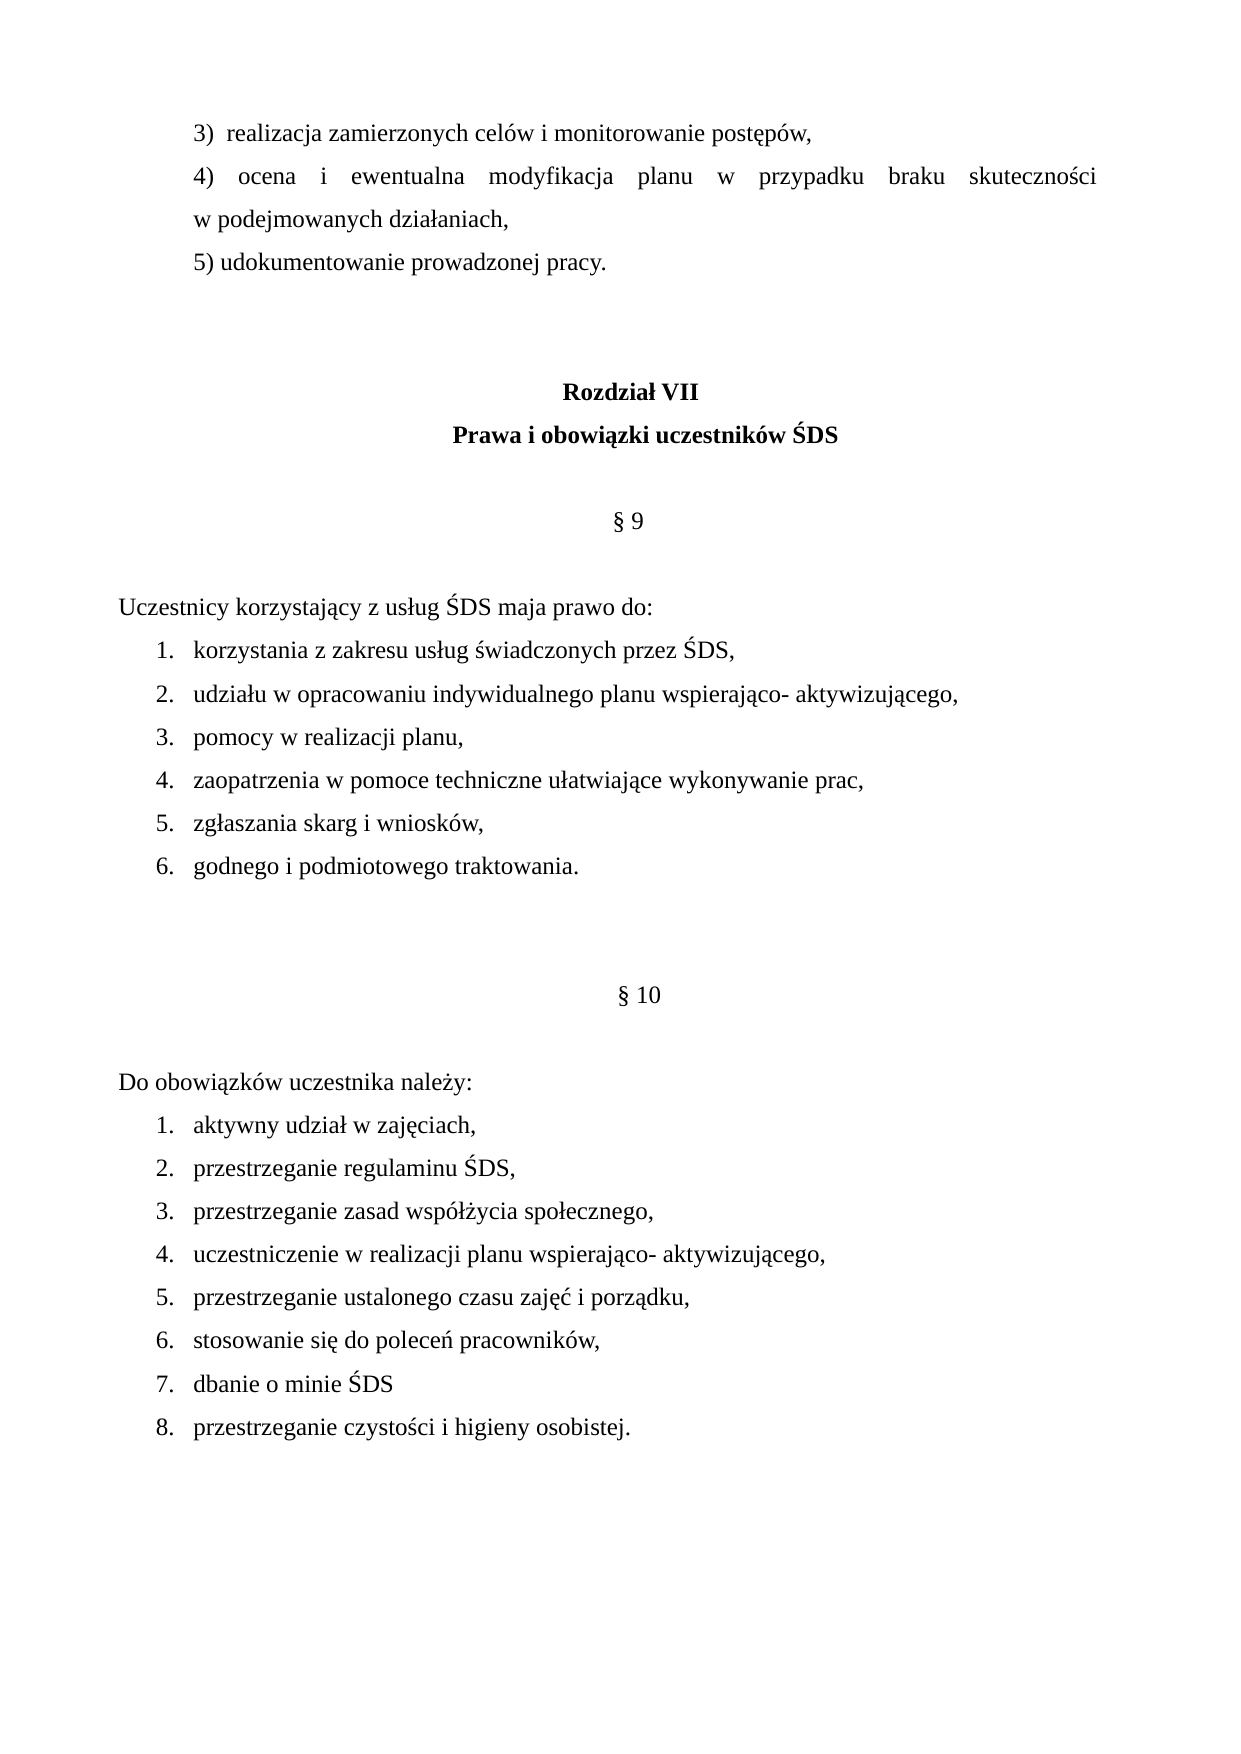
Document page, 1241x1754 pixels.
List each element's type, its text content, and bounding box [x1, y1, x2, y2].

text Rozdział VII [118, 377, 1122, 406]
list zgłaszania skarg i wniosków, [156, 808, 1122, 837]
list przestrzeganie regulaminu ŚDS, [156, 1153, 1122, 1182]
text Prawa i obowiązki uczestników ŚDS [118, 420, 1122, 449]
list stosowanie się do poleceń pracowników, [156, 1326, 1122, 1354]
list dbanie o minie ŚDS [156, 1369, 1122, 1397]
list uczestniczenie w realizacji planu wspierająco- aktywizującego, [156, 1239, 1122, 1268]
list godnego i podmiotowego traktowania. [156, 851, 1122, 880]
text § 10 [118, 981, 1122, 1009]
list aktywny udział w zajęciach, [156, 1110, 1122, 1139]
list przestrzeganie ustalonego czasu zajęć i porządku, [156, 1282, 1122, 1311]
text Do obowiązków uczestnika należy: [118, 1067, 1122, 1096]
text Uczestnicy korzystający z usług ŚDS maja prawo do: [118, 592, 1122, 621]
list 3) realizacja zamierzonych celów i monitorowanie postępów, [156, 118, 1122, 147]
list korzystania z zakresu usług świadczonych przez ŚDS, [156, 636, 1122, 664]
list przestrzeganie czystości i higieny osobistej. [156, 1412, 1122, 1441]
list pomocy w realizacji planu, [156, 722, 1122, 751]
list udziału w opracowaniu indywidualnego planu wspierająco- aktywizującego, [156, 679, 1122, 707]
list zaopatrzenia w pomoce techniczne ułatwiające wykonywanie prac, [156, 765, 1122, 794]
list przestrzeganie zasad współżycia społecznego, [156, 1196, 1122, 1225]
text § 9 [118, 506, 1122, 535]
list 5) udokumentowanie prowadzonej pracy. [156, 247, 1122, 276]
list 4) ocena i ewentualna modyfikacja planu w przypadku braku skuteczności w podejmowanych działaniach, [156, 161, 1122, 233]
